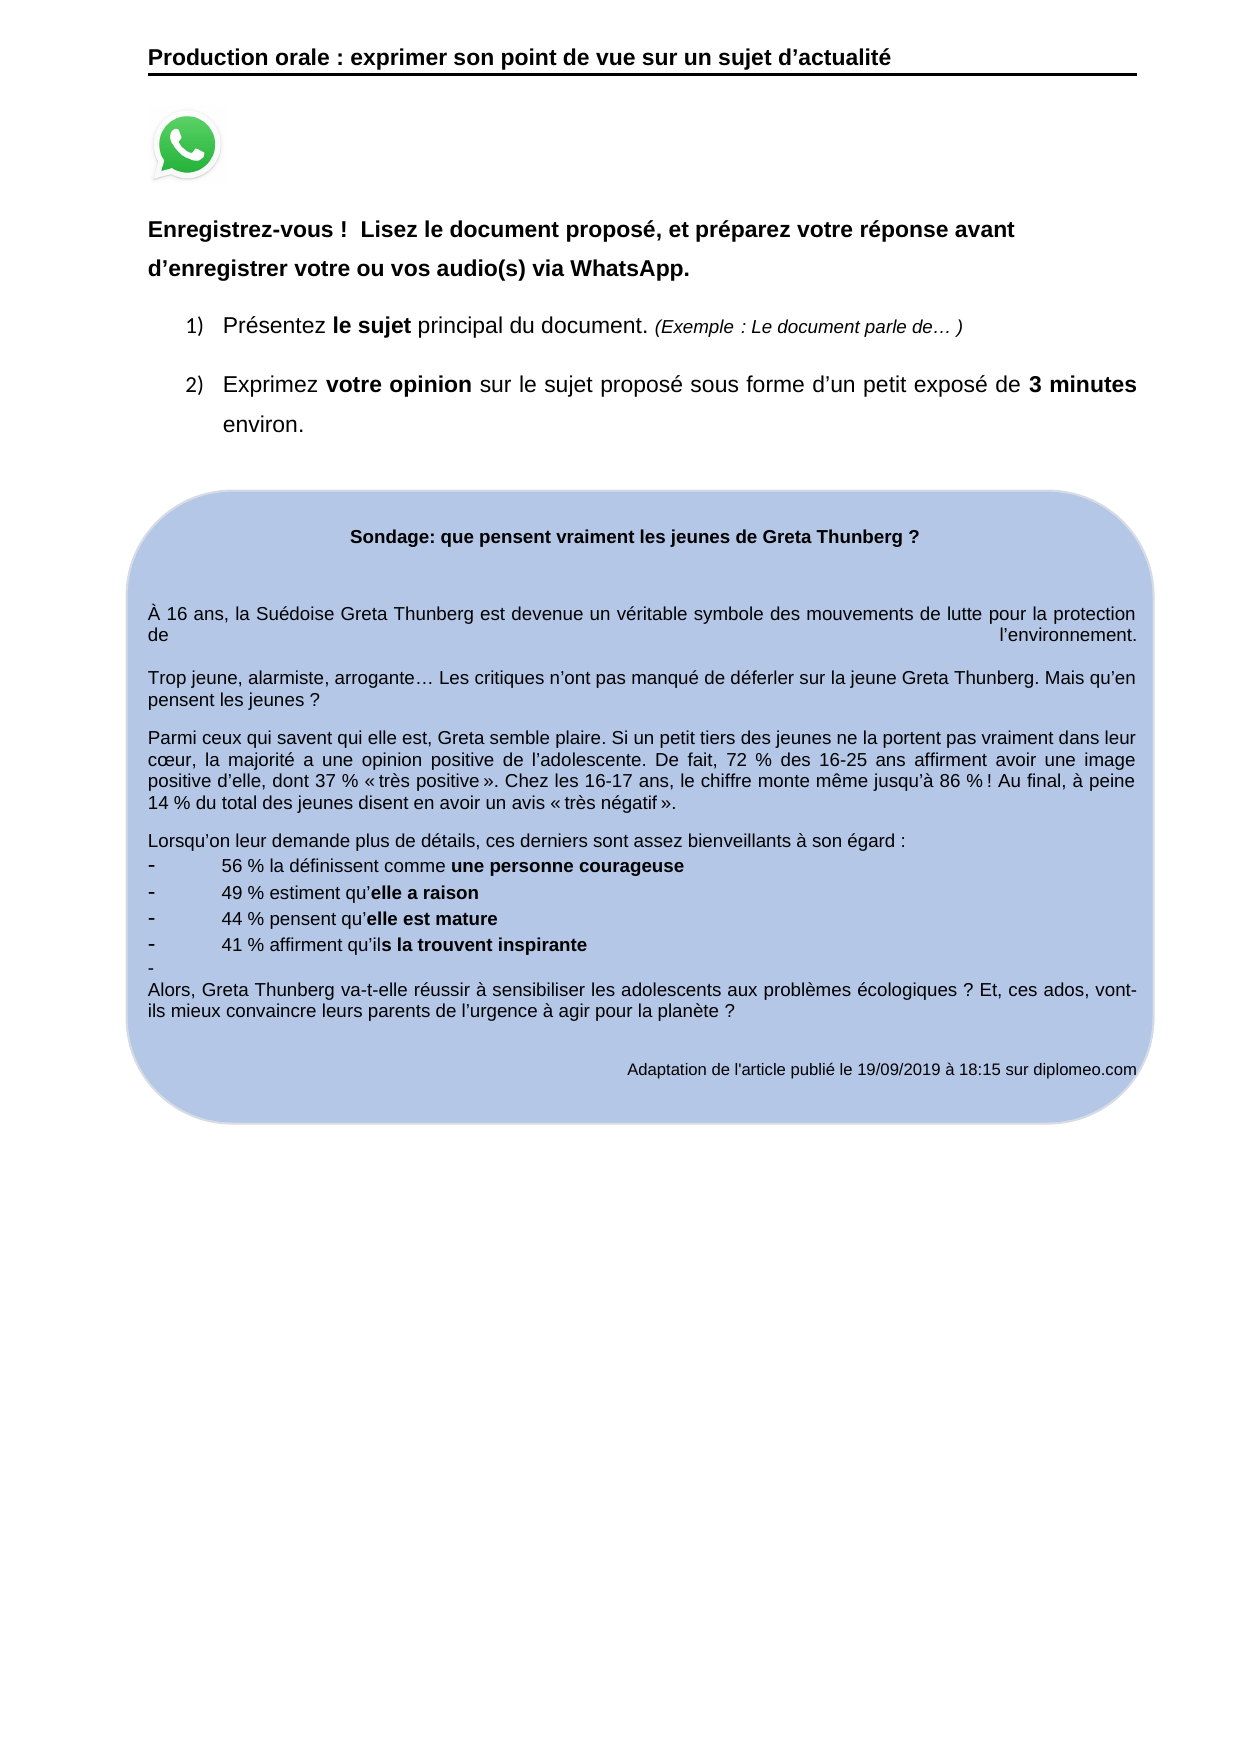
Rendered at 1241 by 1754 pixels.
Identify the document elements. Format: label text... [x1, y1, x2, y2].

text Production orale : exprimer son point de vue sur un sujet d’actualité [148, 44, 1137, 73]
text Enregistrez-vous ! Lisez le document proposé, et préparez votre réponse avant d’enregistrer votre ou vos audio(s) via WhatsApp. [148, 216, 1137, 282]
picture [147, 105, 227, 186]
list Présentez le sujet principal du document. (Exemple : Le document parle de… ) [185, 311, 1137, 339]
list Exprimez votre opinion sur le sujet proposé sous forme d’un petit exposé de 3 minutes environ. [185, 370, 1137, 437]
